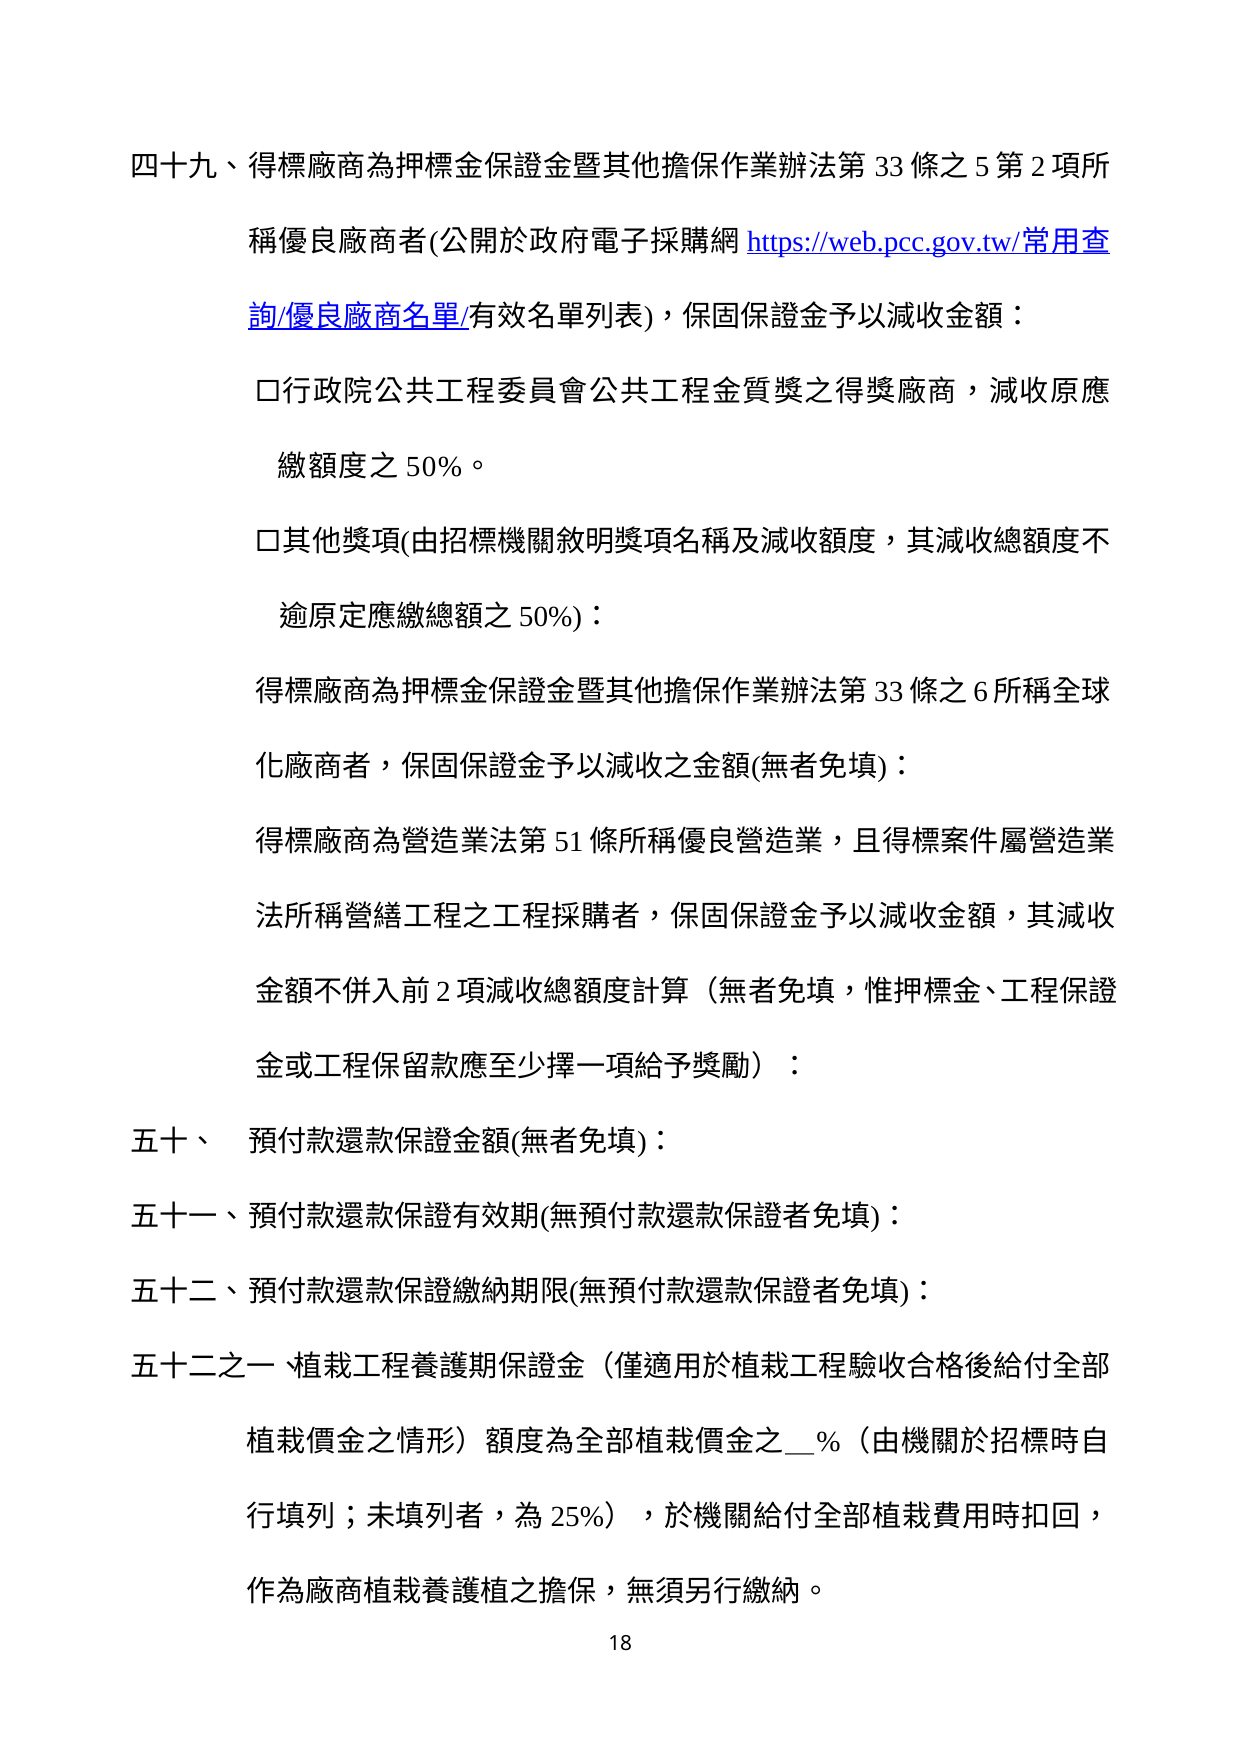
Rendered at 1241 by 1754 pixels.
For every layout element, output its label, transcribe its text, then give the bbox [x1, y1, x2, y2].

list 預付款還款保證繳納期限(無預付款還款保證者免填)： [130, 1251, 1110, 1326]
text 得標廠商為押標金保證金暨其他擔保作業辦法第33條之6所稱全球化廠商者，保固保證金予以減收之金額(無者免填)： [255, 651, 1110, 801]
text 行政院公共工程委員會公共工程金質獎之得獎廠商，減收原應繳額度之50%。 [255, 351, 1110, 501]
text 得標廠商為營造業法第51條所稱優良營造業，且得標案件屬營造業法所稱營繕工程之工程採購者，保固保證金予以減收金額，其減收金額不併入前2項減收總額度計算（無者免填，惟押標金、工程保證金或工程保留款應至少擇一項給予獎勵）： [255, 801, 1117, 1101]
text 其他獎項(由招標機關敘明獎項名稱及減收額度，其減收總額度不逾原定應繳總額之50%)： [255, 501, 1110, 651]
list 預付款還款保證金額(無者免填)： [130, 1101, 1110, 1176]
text 五十二之一、植栽工程養護期保證金（僅適用於植栽工程驗收合格後給付全部植栽價金之情形）額度為全部植栽價金之＿%（由機關於招標時自行填列；未填列者，為25%），於機關給付全部植栽費用時扣回，作為廠商植栽養護植之擔保，無須另行繳納。 [130, 1326, 1110, 1626]
list 預付款還款保證有效期(無預付款還款保證者免填)： [130, 1176, 1110, 1251]
list 得標廠商為押標金保證金暨其他擔保作業辦法第33條之5第2項所稱優良廠商者(公開於政府電子採購網https://web.pcc.gov.tw/常用查詢/優良廠商名單/有效名單列表)，保固保證金予以減收金額： [130, 126, 1110, 351]
